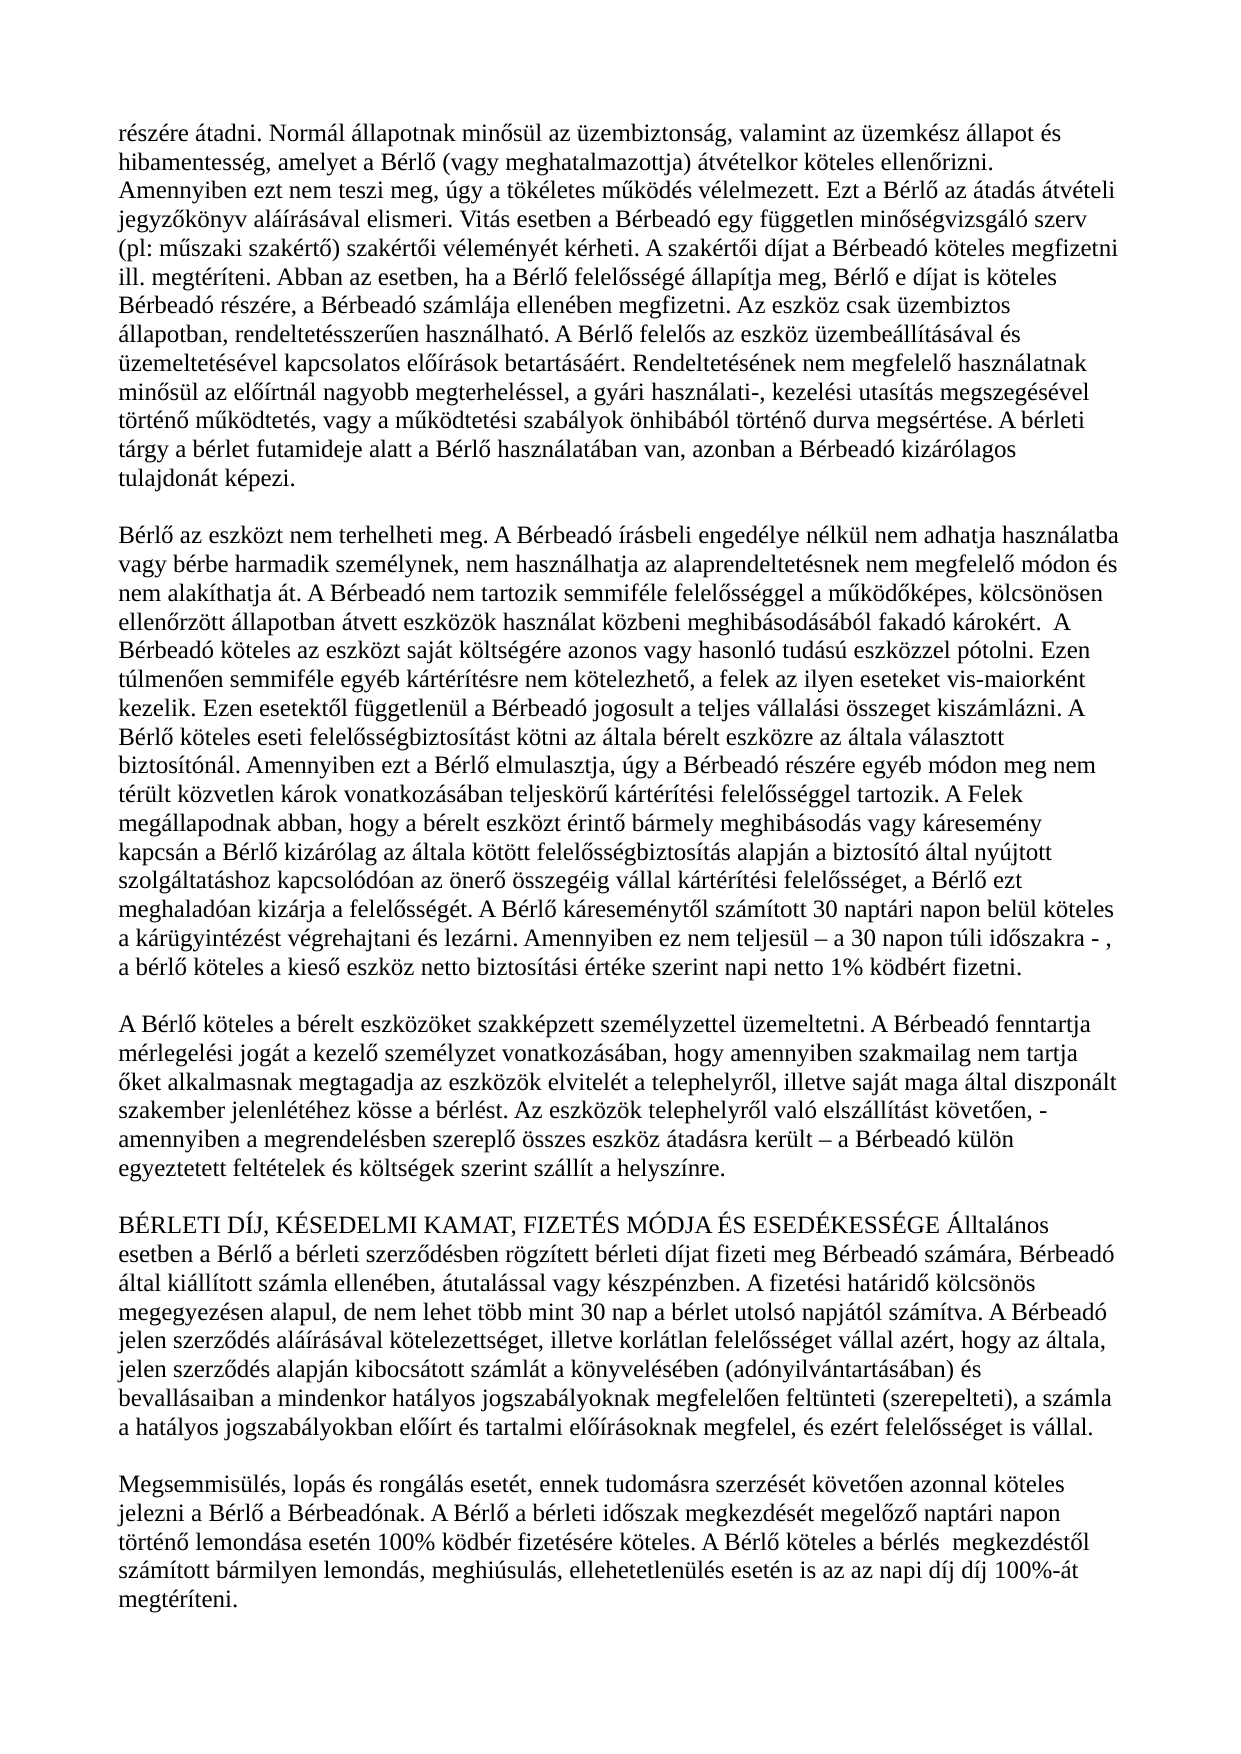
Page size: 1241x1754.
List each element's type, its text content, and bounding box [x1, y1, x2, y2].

text A Bérlő köteles a bérelt eszközöket szakképzett személyzettel üzemeltetni. A Bérbeadó fenntartja mérlegelési jogát a kezelő személyzet vonatkozásában, hogy amennyiben szakmailag nem tartja őket alkalmasnak megtagadja az eszközök elvitelét a telephelyről, illetve saját maga által diszponált szakember jelenlétéhez kösse a bérlést. Az eszközök telephelyről való elszállítást követően, - amennyiben a megrendelésben szereplő összes eszköz átadásra került – a Bérbeadó külön egyeztetett feltételek és költségek szerint szállít a helyszínre. [118, 1009, 1122, 1182]
text részére átadni. Normál állapotnak minősül az üzembiztonság, valamint az üzemkész állapot és hibamentesség, amelyet a Bérlő (vagy meghatalmazottja) átvételkor köteles ellenőrizni. Amennyiben ezt nem teszi meg, úgy a tökéletes működés vélelmezett. Ezt a Bérlő az átadás átvételi jegyzőkönyv aláírásával elismeri. Vitás esetben a Bérbeadó egy független minőségvizsgáló szerv (pl: műszaki szakértő) szakértői véleményét kérheti. A szakértői díjat a Bérbeadó köteles megfizetni ill. megtéríteni. Abban az esetben, ha a Bérlő felelősségé állapítja meg, Bérlő e díjat is köteles Bérbeadó részére, a Bérbeadó számlája ellenében megfizetni. Az eszköz csak üzembiztos állapotban, rendeltetésszerűen használható. A Bérlő felelős az eszköz üzembeállításával és üzemeltetésével kapcsolatos előírások betartásáért. Rendeltetésének nem megfelelő használatnak minősül az előírtnál nagyobb megterheléssel, a gyári használati-, kezelési utasítás megszegésével történő működtetés, vagy a működtetési szabályok önhibából történő durva megsértése. A bérleti tárgy a bérlet futamideje alatt a Bérlő használatában van, azonban a Bérbeadó kizárólagos tulajdonát képezi. [118, 118, 1122, 492]
text Megsemmisülés, lopás és rongálás esetét, ennek tudomásra szerzését követően azonnal köteles jelezni a Bérlő a Bérbeadónak. A Bérlő a bérleti időszak megkezdését megelőző naptári napon történő lemondása esetén 100% ködbér fizetésére köteles. A Bérlő köteles a bérlés megkezdéstől számított bármilyen lemondás, meghiúsulás, ellehetetlenülés esetén is az az napi díj díj 100%-át megtéríteni. [118, 1441, 1122, 1613]
text Bérlő az eszközt nem terhelheti meg. A Bérbeadó írásbeli engedélye nélkül nem adhatja használatba vagy bérbe harmadik személynek, nem használhatja az alaprendeltetésnek nem megfelelő módon és nem alakíthatja át. A Bérbeadó nem tartozik semmiféle felelősséggel a működőképes, kölcsönösen ellenőrzött állapotban átvett eszközök használat közbeni meghibásodásából fakadó károkért. A Bérbeadó köteles az eszközt saját költségére azonos vagy hasonló tudású eszközzel pótolni. Ezen túlmenően semmiféle egyéb kártérítésre nem kötelezhető, a felek az ilyen eseteket vis-maiorként kezelik. Ezen esetektől függetlenül a Bérbeadó jogosult a teljes vállalási összeget kiszámlázni. A Bérlő köteles eseti felelősségbiztosítást kötni az általa bérelt eszközre az általa választott biztosítónál. Amennyiben ezt a Bérlő elmulasztja, úgy a Bérbeadó részére egyéb módon meg nem térült közvetlen károk vonatkozásában teljeskörű kártérítési felelősséggel tartozik. A Felek megállapodnak abban, hogy a bérelt eszközt érintő bármely meghibásodás vagy káresemény kapcsán a Bérlő kizárólag az általa kötött felelősségbiztosítás alapján a biztosító által nyújtott szolgáltatáshoz kapcsolódóan az önerő összegéig vállal kártérítési felelősséget, a Bérlő ezt meghaladóan kizárja a felelősségét. A Bérlő káreseménytől számított 30 naptári napon belül köteles a kárügyintézést végrehajtani és lezárni. Amennyiben ez nem teljesül – a 30 napon túli időszakra - , a bérlő köteles a kieső eszköz netto biztosítási értéke szerint napi netto 1% ködbért fizetni. [118, 521, 1122, 981]
text BÉRLETI DÍJ, KÉSEDELMI KAMAT, FIZETÉS MÓDJA ÉS ESEDÉKESSÉGE Álltalános esetben a Bérlő a bérleti szerződésben rögzített bérleti díjat fizeti meg Bérbeadó számára, Bérbeadó által kiállított számla ellenében, átutalással vagy készpénzben. A fizetési határidő kölcsönös megegyezésen alapul, de nem lehet több mint 30 nap a bérlet utolsó napjától számítva. A Bérbeadó jelen szerződés aláírásával kötelezettséget, illetve korlátlan felelősséget vállal azért, hogy az általa, jelen szerződés alapján kibocsátott számlát a könyvelésében (adónyilvántartásában) és bevallásaiban a mindenkor hatályos jogszabályoknak megfelelően feltünteti (szerepelteti), a számla a hatályos jogszabályokban előírt és tartalmi előírásoknak megfelel, és ezért felelősséget is vállal. [118, 1211, 1122, 1441]
